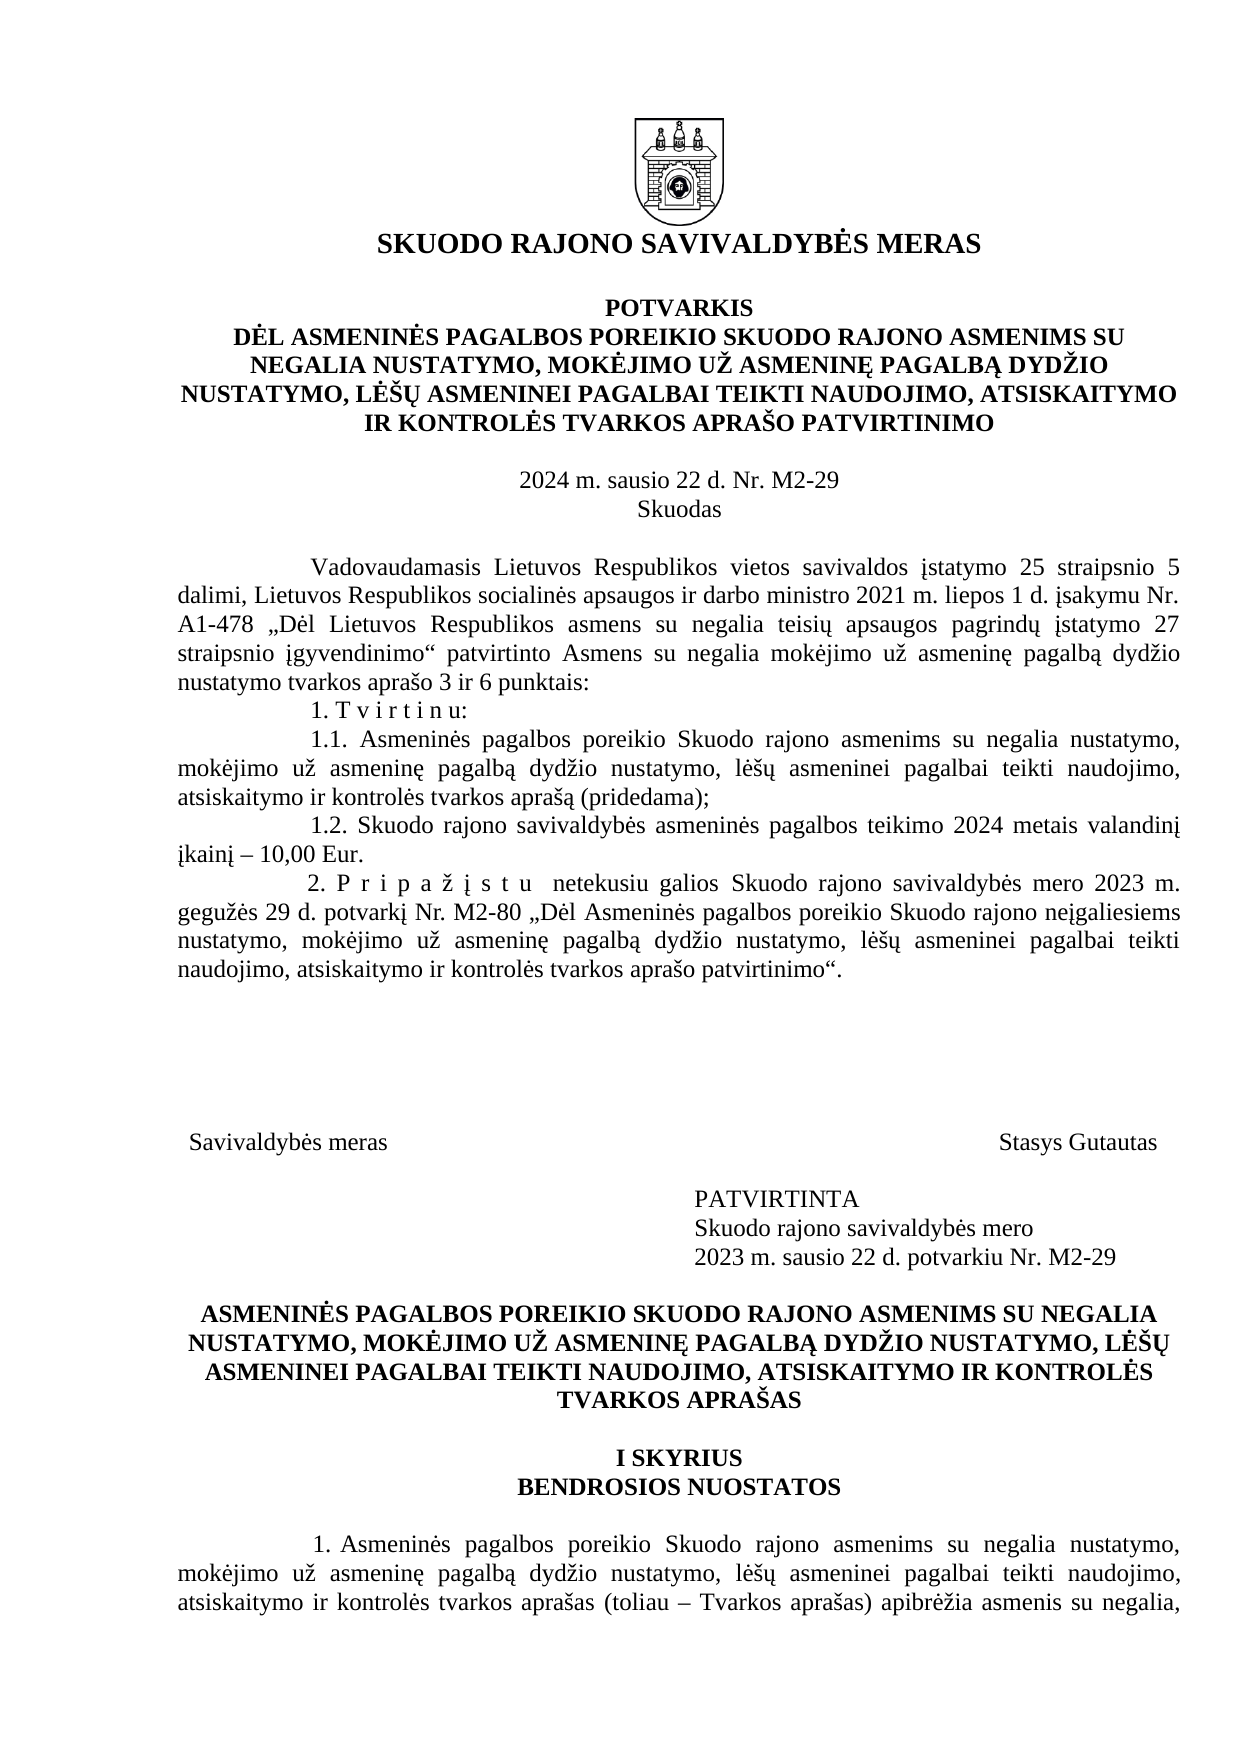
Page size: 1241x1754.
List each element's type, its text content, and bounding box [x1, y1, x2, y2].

text BENDROSIOS NUOSTATOS [177, 1472, 1181, 1501]
text Skuodas [177, 494, 1181, 523]
text ASMENINĖS PAGALBOS POREIKIO SKUODO RAJONO ASMENIMS SU NEGALIA NUSTATYMO, MOKĖJIMO UŽ ASMENINĘ PAGALBĄ DYDŽIO NUSTATYMO, LĖŠŲ ASMENINEI PAGALBAI TEIKTI NAUDOJIMO, ATSISKAITYMO IR KONTROLĖS TVARKOS APRAŠAS [177, 1299, 1181, 1414]
text 2024 m. sausio 22 d. Nr. M2-29 [177, 466, 1181, 494]
text Skuodo rajono savivaldybės mero [177, 1213, 1181, 1242]
text 1. Asmeninės pagalbos poreikio Skuodo rajono asmenims su negalia nustatymo, mokėjimo už asmeninę pagalbą dydžio nustatymo, lėšų asmeninei pagalbai teikti naudojimo, atsiskaitymo ir kontrolės tvarkos aprašas (toliau – Tvarkos aprašas) apibrėžia asmenis su negalia, [177, 1529, 1181, 1616]
text 1. T v i r t i n u: [177, 696, 1181, 724]
text POTVARKIS [177, 293, 1181, 322]
text 1.2. Skuodo rajono savivaldybės asmeninės pagalbos teikimo 2024 metais valandinį įkainį – 10,00 Eur. [177, 811, 1181, 868]
text 1.1. Asmeninės pagalbos poreikio Skuodo rajono asmenims su negalia nustatymo, mokėjimo už asmeninę pagalbą dydžio nustatymo, lėšų asmeninei pagalbai teikti naudojimo, atsiskaitymo ir kontrolės tvarkos aprašą (pridedama); [177, 724, 1181, 811]
text Savivaldybės meras Stasys Gutautas [188, 1127, 1181, 1156]
text 2. P r i p a ž į s t u netekusiu galios Skuodo rajono savivaldybės mero 2023 m. gegužės 29 d. potvarkį Nr. M2-80 „Dėl Asmeninės pagalbos poreikio Skuodo rajono neįgaliesiems nustatymo, mokėjimo už asmeninę pagalbą dydžio nustatymo, lėšų asmeninei pagalbai teikti naudojimo, atsiskaitymo ir kontrolės tvarkos aprašo patvirtinimo“. [177, 868, 1181, 983]
text PATVIRTINTA [177, 1184, 1181, 1213]
text Vadovaudamasis Lietuvos Respublikos vietos savivaldos įstatymo 25 straipsnio 5 dalimi, Lietuvos Respublikos socialinės apsaugos ir darbo ministro 2021 m. liepos 1 d. įsakymu Nr. A1-478 „Dėl Lietuvos Respublikos asmens su negalia teisių apsaugos pagrindų įstatymo 27 straipsnio įgyvendinimo“ patvirtinto Asmens su negalia mokėjimo už asmeninę pagalbą dydžio nustatymo tvarkos aprašo 3 ir 6 punktais: [177, 552, 1181, 696]
text DĖL ASMENINĖS PAGALBOS POREIKIO SKUODO RAJONO ASMENIMS SU NEGALIA NUSTATYMO, MOKĖJIMO UŽ ASMENINĘ PAGALBĄ DYDŽIO NUSTATYMO, LĖŠŲ ASMENINEI PAGALBAI TEIKTI NAUDOJIMO, ATSISKAITYMO IR KONTROLĖS TVARKOS APRAŠO PATVIRTINIMO [177, 322, 1181, 437]
text SKUODO RAJONO SAVIVALDYBĖS MERAS [177, 226, 1181, 259]
text I SKYRIUS [177, 1443, 1181, 1472]
text 2023 m. sausio 22 d. potvarkiu Nr. M2-29 [177, 1242, 1181, 1271]
